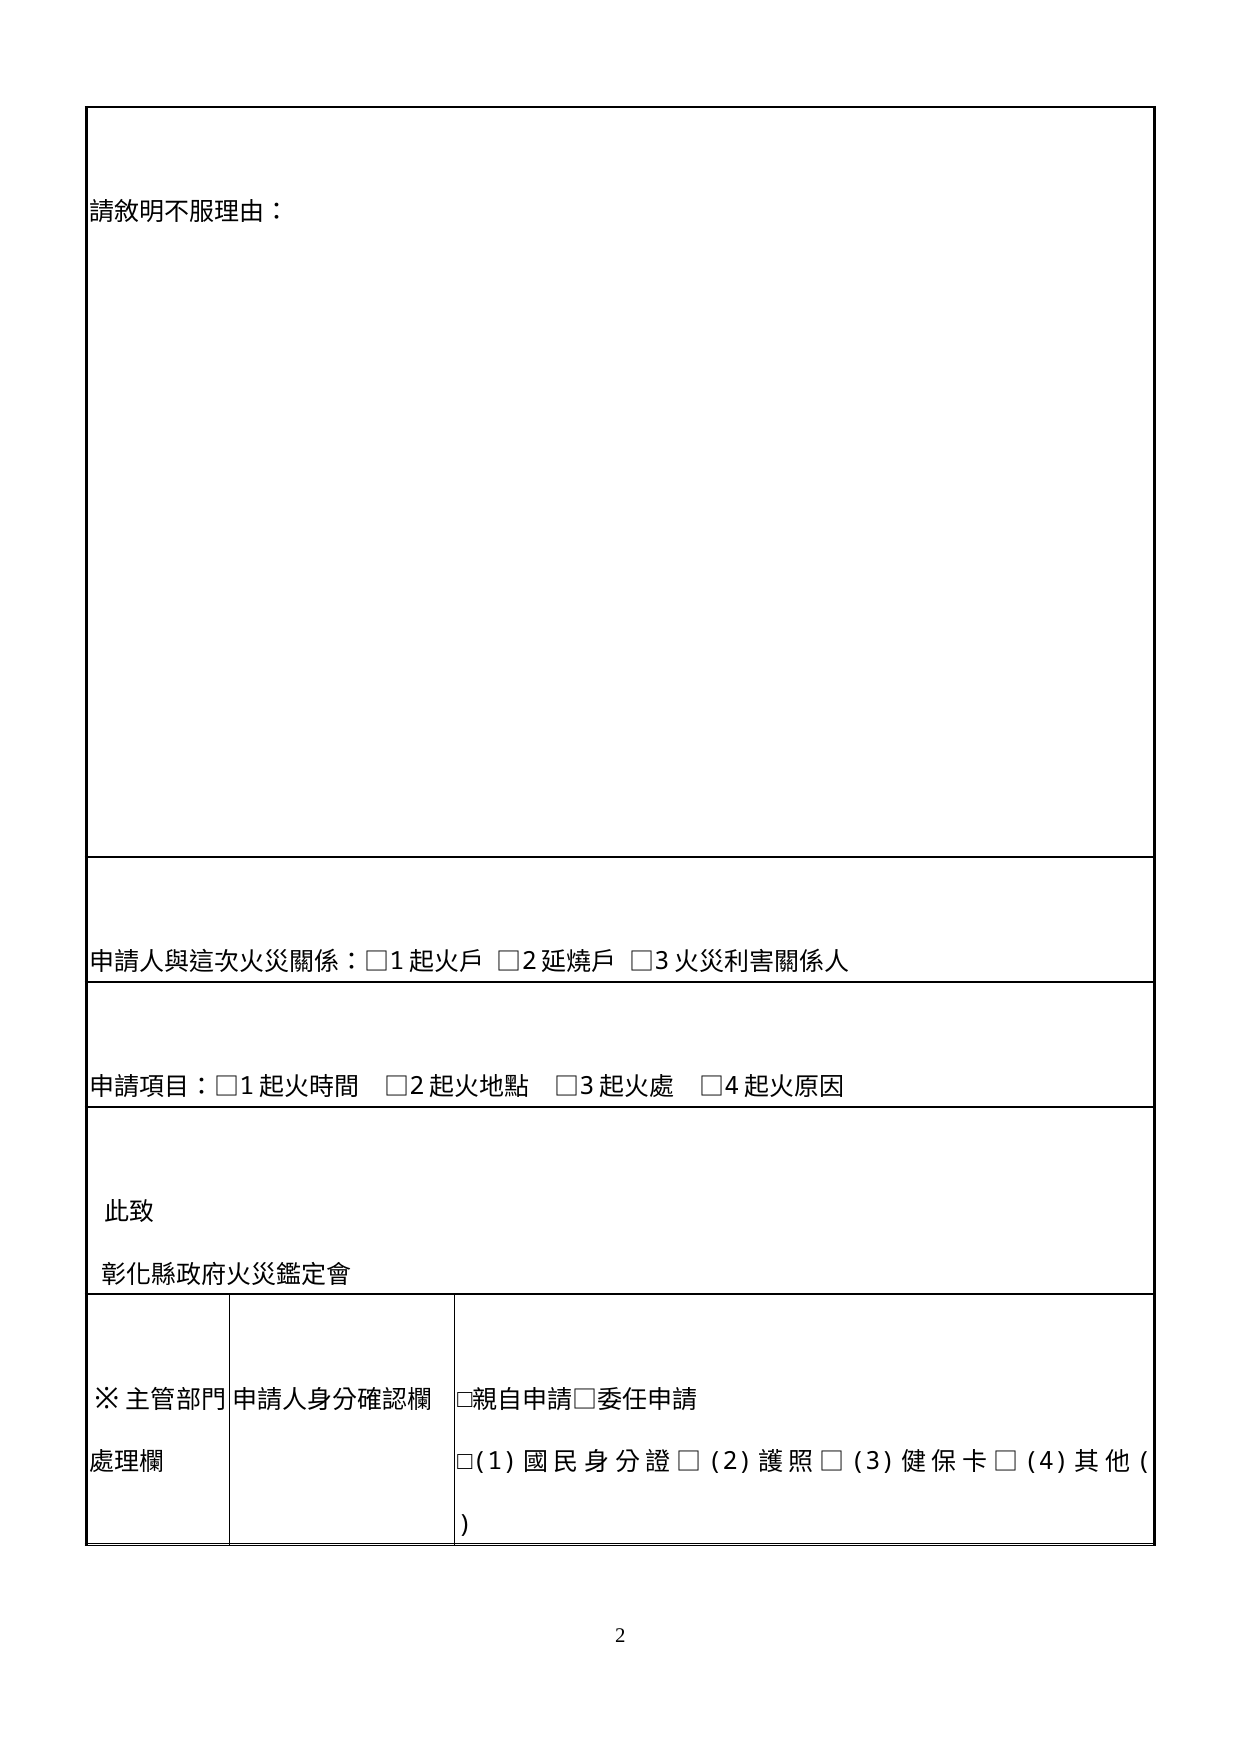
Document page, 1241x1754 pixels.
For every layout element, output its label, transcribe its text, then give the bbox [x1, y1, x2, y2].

table_cell ※主管部門 處理欄 [88, 1295, 229, 1543]
table_cell 請敘明不服理由： [88, 108, 1153, 856]
table_cell □親自申請□委任申請 □(1)國民身分證□(2)護照□(3)健保卡□(4)其他( ) [455, 1295, 1153, 1543]
table_cell 申請人與這次火災關係：□1起火戶 □2延燒戶 □3火災利害關係人 [88, 858, 1153, 981]
table_cell 此致 彰化縣政府火災鑑定會 [88, 1108, 1153, 1293]
table_cell 申請人身分確認欄 [230, 1295, 454, 1543]
table_cell 申請項目：□1起火時間 □2起火地點 □3起火處 □4起火原因 [88, 983, 1153, 1106]
